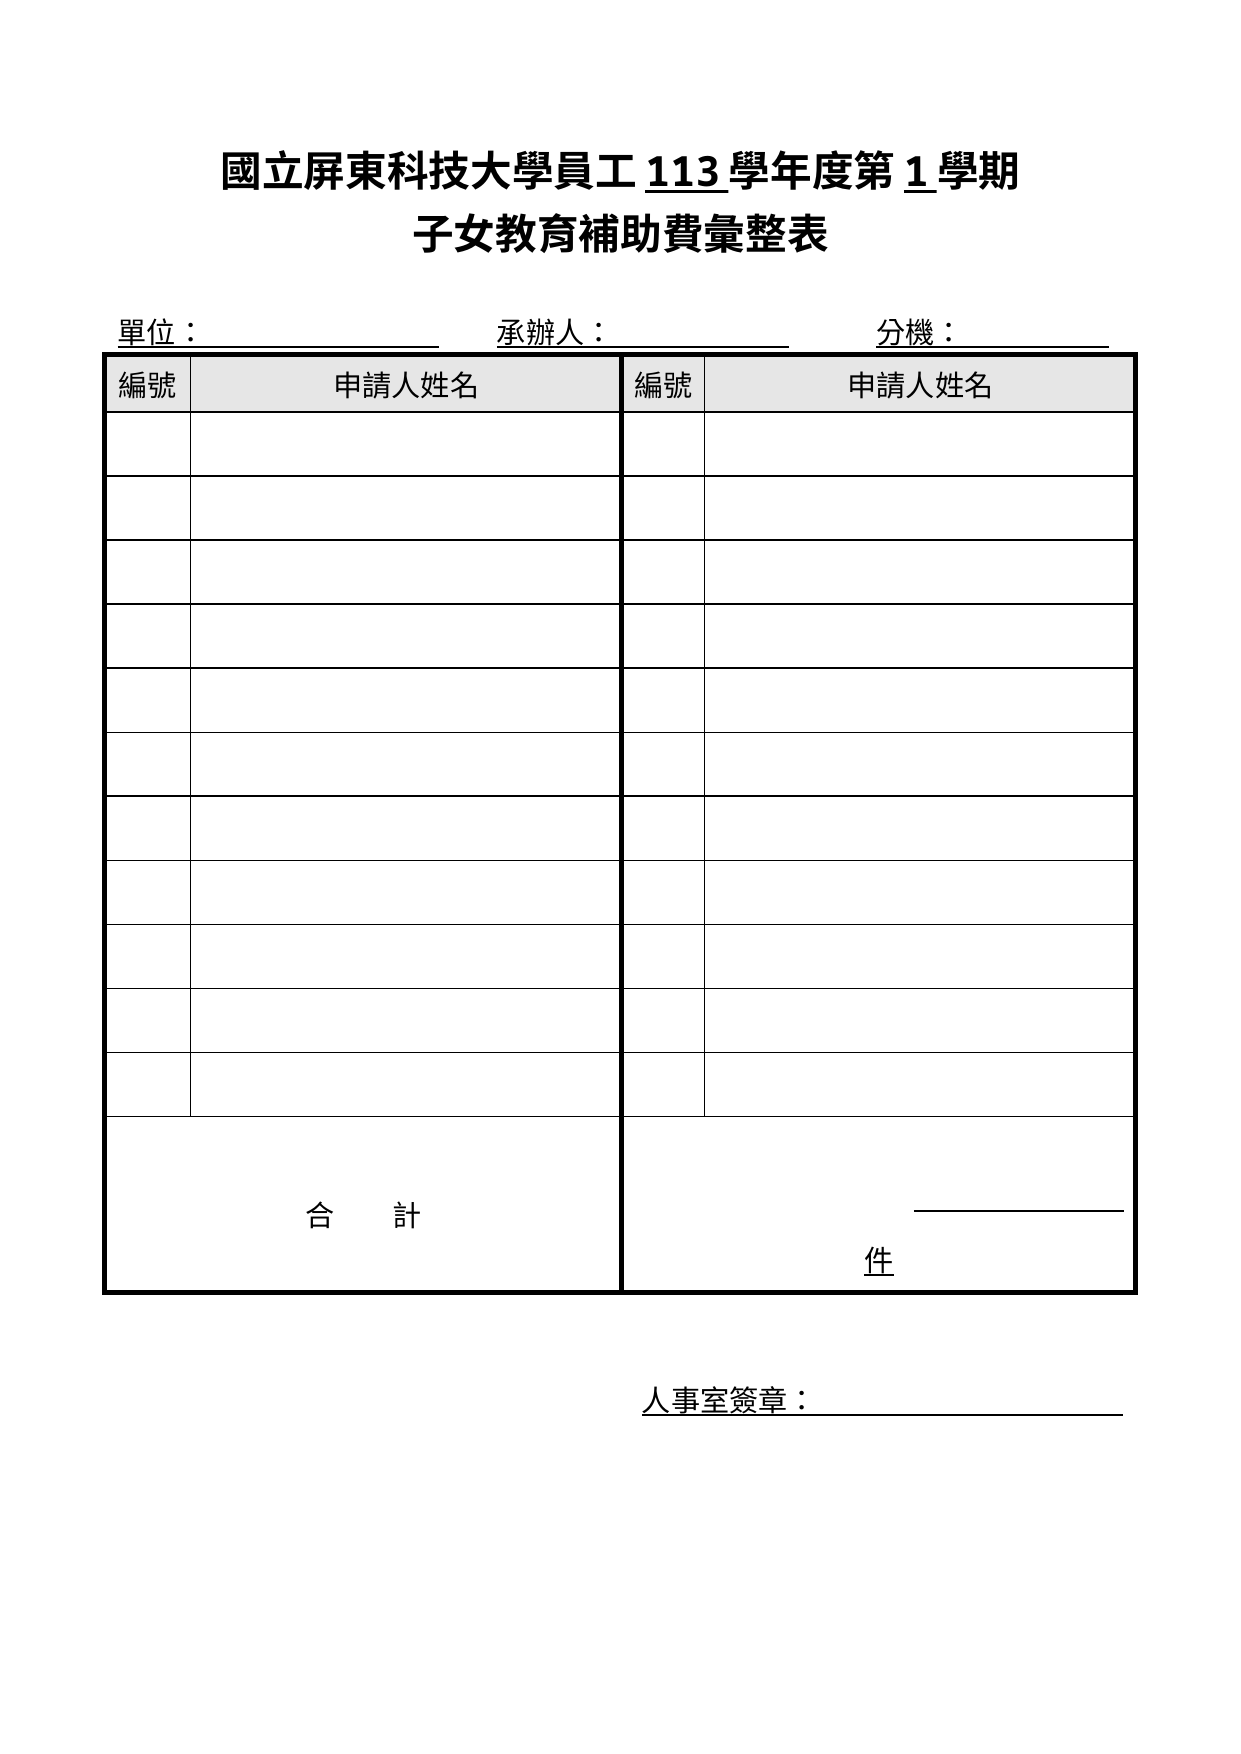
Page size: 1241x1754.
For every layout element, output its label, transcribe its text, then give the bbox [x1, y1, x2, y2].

table_cell [107, 669, 190, 731]
table_cell 合 計 [107, 1117, 619, 1290]
table_cell [107, 605, 190, 667]
table_cell [624, 1053, 704, 1116]
table_cell [107, 797, 190, 859]
table_cell [191, 733, 619, 795]
table_header 編號 [624, 357, 704, 411]
table_cell [191, 413, 619, 475]
table_cell [705, 669, 1133, 731]
table_cell [705, 925, 1133, 988]
table_cell [705, 413, 1133, 475]
table_cell [107, 1053, 190, 1116]
table_header 申請人姓名 [705, 357, 1133, 411]
table_cell [624, 477, 704, 539]
table_cell [624, 669, 704, 731]
table_cell [107, 541, 190, 603]
text 子女教育補助費彙整表 [59, 189, 1181, 252]
table_cell [705, 861, 1133, 923]
table_cell [705, 989, 1133, 1052]
table_cell [191, 925, 619, 988]
table_cell [705, 733, 1133, 795]
table_cell [624, 925, 704, 988]
table_cell [624, 541, 704, 603]
table_cell [191, 797, 619, 859]
table_cell [191, 477, 619, 539]
table_cell [107, 861, 190, 923]
table_cell [705, 477, 1133, 539]
table_cell [107, 989, 190, 1052]
table_cell [191, 541, 619, 603]
table_cell [191, 669, 619, 731]
text 國立屏東科技大學員工113學年度第1學期 [59, 127, 1181, 189]
table_cell [624, 605, 704, 667]
table_cell [705, 797, 1133, 859]
table_cell [107, 925, 190, 988]
table_cell [624, 861, 704, 923]
table_cell [624, 797, 704, 859]
table_cell [191, 1053, 619, 1116]
table_cell [191, 989, 619, 1052]
table_cell [624, 733, 704, 795]
text 單位： 承辦人： 分機： [59, 289, 1181, 352]
table_cell [624, 413, 704, 475]
table_cell [705, 605, 1133, 667]
table_header 編號 [107, 357, 190, 411]
table_cell [107, 413, 190, 475]
table_cell [107, 733, 190, 795]
table_cell [191, 605, 619, 667]
table_cell [107, 477, 190, 539]
table_cell [191, 861, 619, 923]
table_cell [705, 1053, 1133, 1116]
table_cell [705, 541, 1133, 603]
table_cell 件 [624, 1117, 1133, 1290]
table_cell [624, 989, 704, 1052]
text 人事室簽章： [59, 1357, 1181, 1420]
table_header 申請人姓名 [191, 357, 619, 411]
